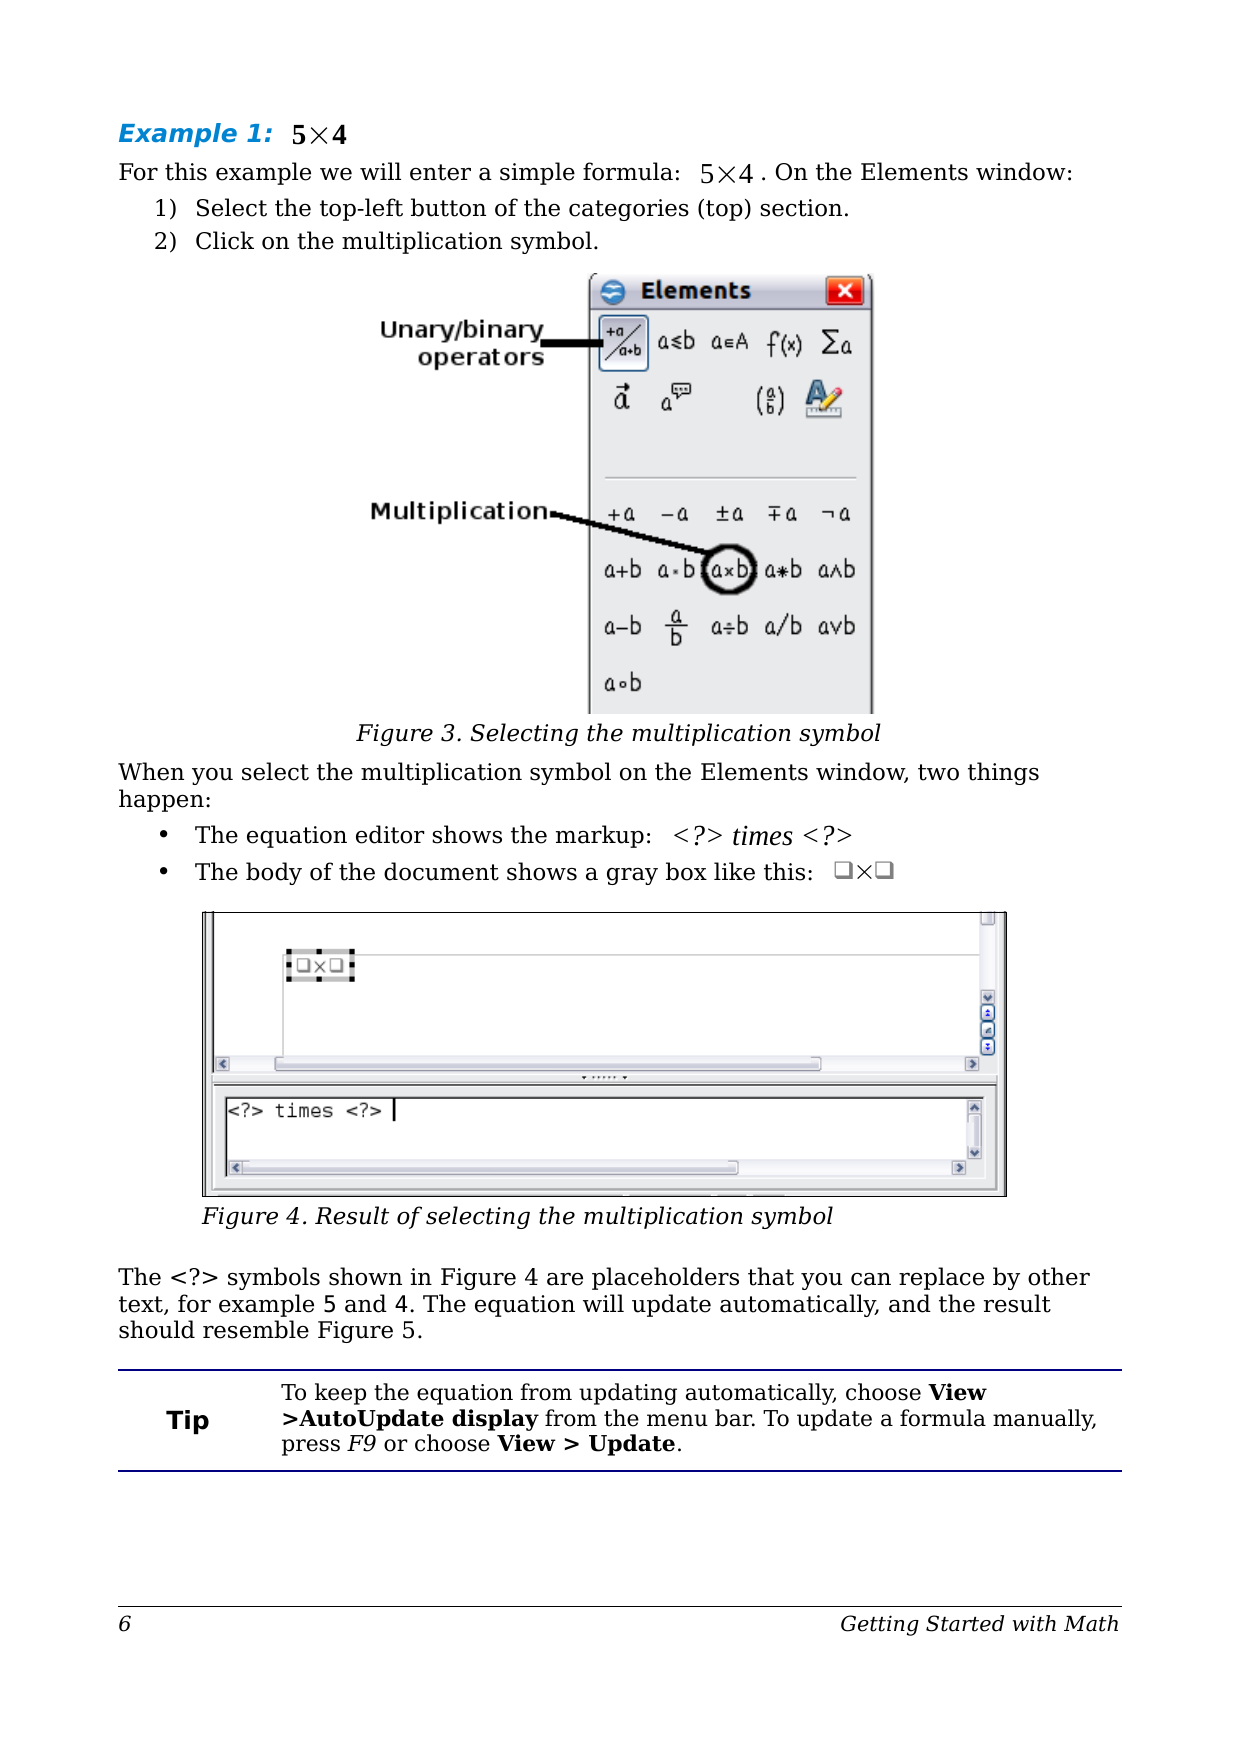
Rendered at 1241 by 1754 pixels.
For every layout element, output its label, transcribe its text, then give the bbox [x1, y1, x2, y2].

list Select the top-left button of the categories (top) section. [177, 195, 1122, 222]
list Click on the multiplication symbol. [177, 228, 1122, 255]
text Figure 4. Result of selecting the multiplication symbol [202, 1203, 1038, 1230]
text The <?> symbols shown in Figure 4 are placeholders that you can replace by other text, for example 5 and 4. The equation will update automatically, and the result should resemble Figure 5. [118, 1264, 1122, 1344]
table_header To keep the equation from updating automatically, choose View >AutoUpdate display from the menu bar. To update a formula manually, press F9 or choose View > Update. [258, 1371, 1122, 1470]
picture [364, 273, 876, 714]
list The body of the document shows a gray box like this: [156, 858, 1122, 887]
list For this example we will enter a simple formula:. On the Elements window: [118, 157, 1122, 189]
list When you select the multiplication symbol on the Elements window, two things happen: [118, 759, 1122, 813]
table_header Tip [118, 1371, 257, 1470]
text Figure 3. Selecting the multiplication symbol [338, 720, 902, 747]
list The equation editor shows the markup: [156, 819, 1122, 851]
subtitle Example 1: [118, 118, 1122, 150]
picture [203, 913, 1006, 1196]
